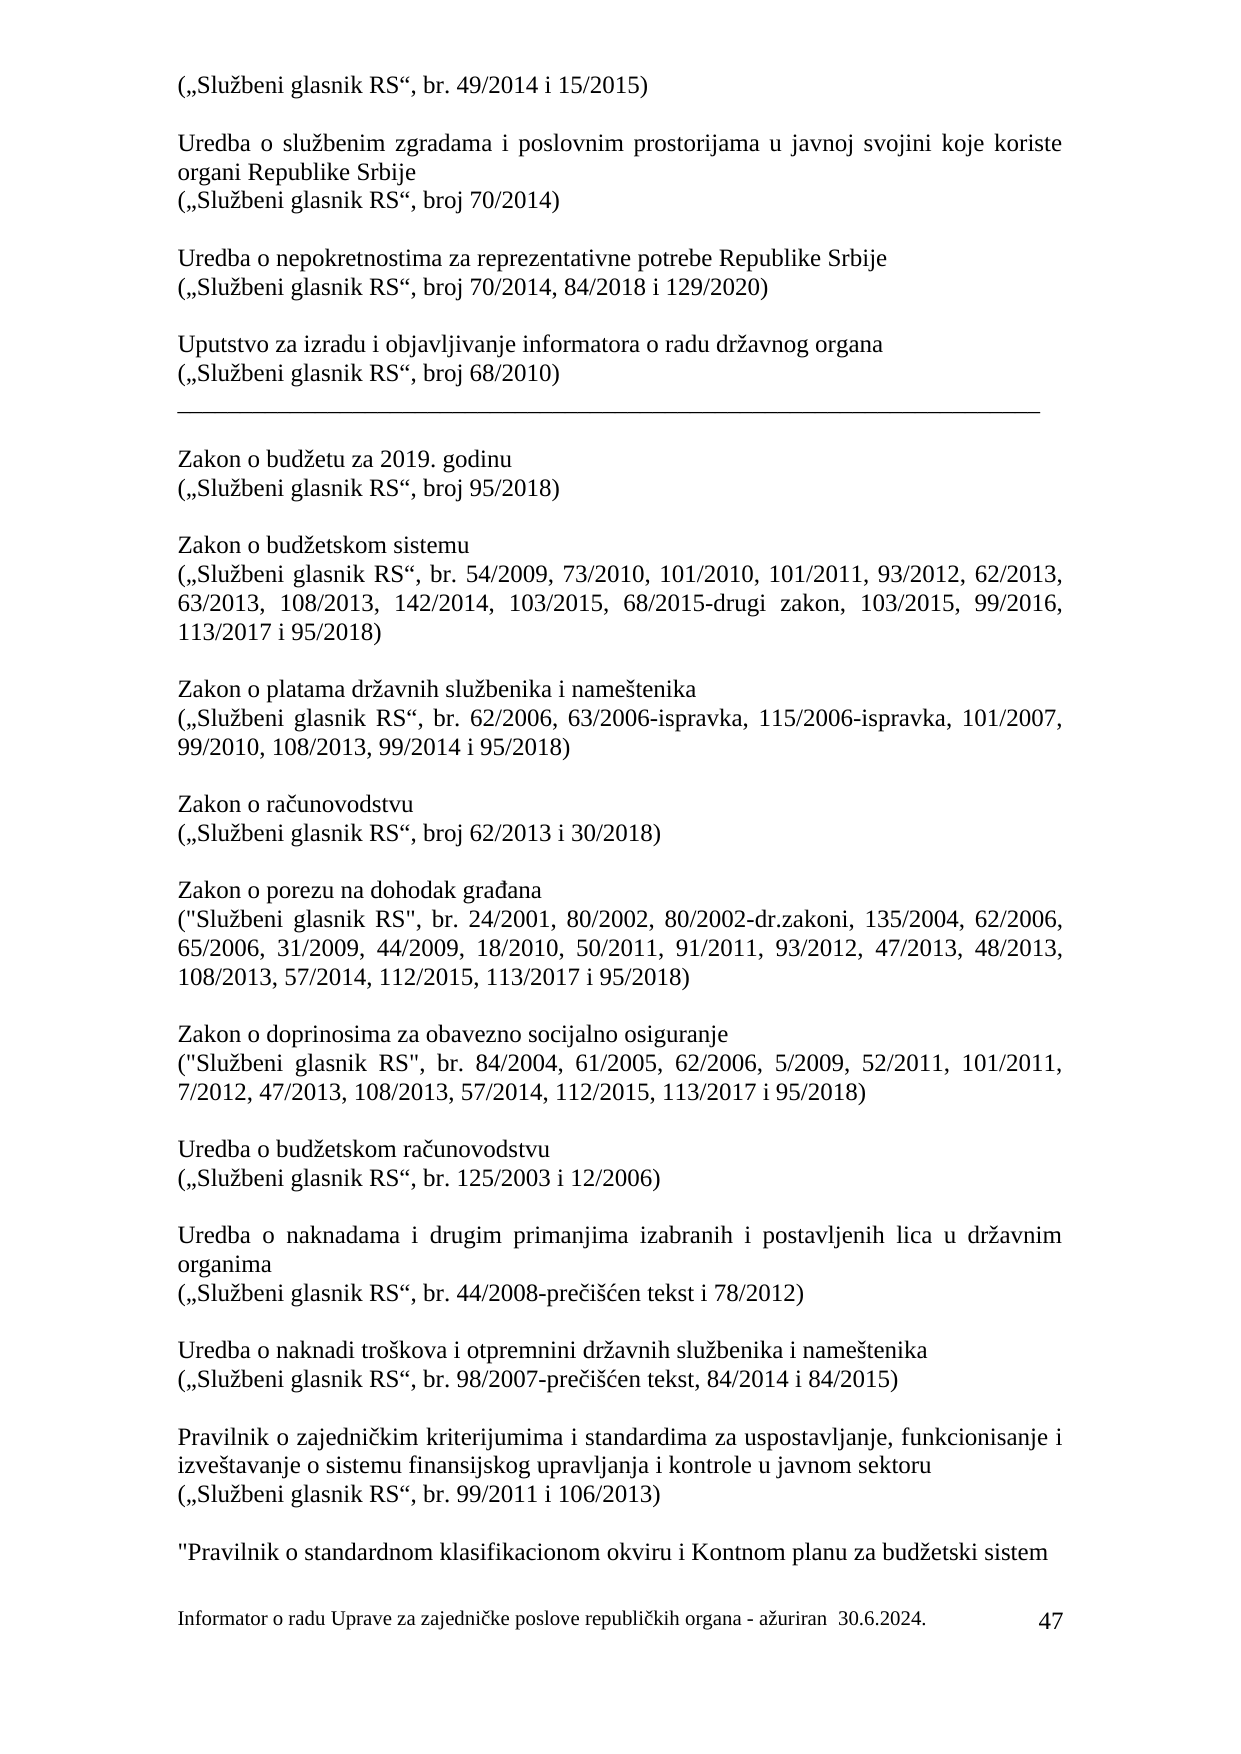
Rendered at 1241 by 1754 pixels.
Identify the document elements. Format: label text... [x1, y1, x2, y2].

text („Službeni glasnik RS“, br. 62/2006, 63/2006-ispravka, 115/2006-ispravka, 101/2007, 99/2010, 108/2013, 99/2014 i 95/2018) [177, 703, 1063, 760]
text („Službeni glasnik RS“, broj 95/2018) [177, 473, 1063, 502]
text („Službeni glasnik RS“, br. 49/2014 i 15/2015) [177, 70, 1063, 99]
text Uredba o budžetskom računovodstvu [177, 1134, 1063, 1163]
text („Službeni glasnik RS“, br. 98/2007-prečišćen tekst, 84/2014 i 84/2015) [177, 1364, 1063, 1393]
text („Službeni glasnik RS“, broj 70/2014) [177, 185, 1063, 214]
text Uputstvo za izradu i objavljivanje informatora o radu državnog organa [177, 329, 1063, 358]
text _____________________________________________________________________ [177, 387, 1063, 415]
text Zakon o budžetu za 2019. godinu [177, 444, 1063, 473]
text ("Službeni glasnik RS", br. 24/2001, 80/2002, 80/2002-dr.zakoni, 135/2004, 62/2006, 65/2006, 31/2009, 44/2009, 18/2010, 50/2011, 91/2011, 93/2012, 47/2013, 48/2013, 108/2013, 57/2014, 112/2015, 113/2017 i 95/2018) [177, 904, 1063, 990]
text ("Službeni glasnik RS", br. 84/2004, 61/2005, 62/2006, 5/2009, 52/2011, 101/2011, 7/2012, 47/2013, 108/2013, 57/2014, 112/2015, 113/2017 i 95/2018) [177, 1048, 1063, 1105]
text Pravilnik o zajedničkim kriterijumima i standardima za uspostavljanje, funkcionisanje i izveštavanje o sistemu finansijskog upravljanja i kontrole u javnom sektoru [177, 1422, 1063, 1479]
text („Službeni glasnik RS“, br. 54/2009, 73/2010, 101/2010, 101/2011, 93/2012, 62/2013, 63/2013, 108/2013, 142/2014, 103/2015, 68/2015-drugi zakon, 103/2015, 99/2016, 113/2017 i 95/2018) [177, 559, 1063, 645]
text Zakon o porezu na dohodak građana [177, 875, 1063, 904]
text Uredba o naknadi troškova i otpremnini državnih službenika i nameštenika [177, 1335, 1063, 1364]
text Uredba o nepokretnostima za reprezentativne potrebe Republike Srbije [177, 243, 1063, 272]
text Zakon o doprinosima za obavezno socijalno osiguranje [177, 1019, 1063, 1048]
text („Službeni glasnik RS“, br. 99/2011 i 106/2013) [177, 1479, 1063, 1508]
text Uredba o službenim zgradama i poslovnim prostorijama u javnoj svojini koje koriste organi Republike Srbije [177, 128, 1063, 185]
text („Službeni glasnik RS“, br. 125/2003 i 12/2006) [177, 1163, 1063, 1192]
text („Službeni glasnik RS“, broj 68/2010) [177, 358, 1063, 387]
text („Službeni glasnik RS“, broj 62/2013 i 30/2018) [177, 818, 1063, 847]
text "Pravilnik o standardnom klasifikacionom okviru i Kontnom planu za budžetski sistem [177, 1537, 1063, 1565]
text Zakon o budžetskom sistemu [177, 530, 1063, 559]
text Uredba o naknadama i drugim primanjima izabranih i postavljenih lica u državnim organima [177, 1220, 1063, 1278]
text („Službeni glasnik RS“, broj 70/2014, 84/2018 i 129/2020) [177, 272, 1063, 300]
text Zakon o računovodstvu [177, 789, 1063, 818]
text („Službeni glasnik RS“, br. 44/2008-prečišćen tekst i 78/2012) [177, 1278, 1063, 1307]
text Zakon o platama državnih službenika i nameštenika [177, 674, 1063, 703]
